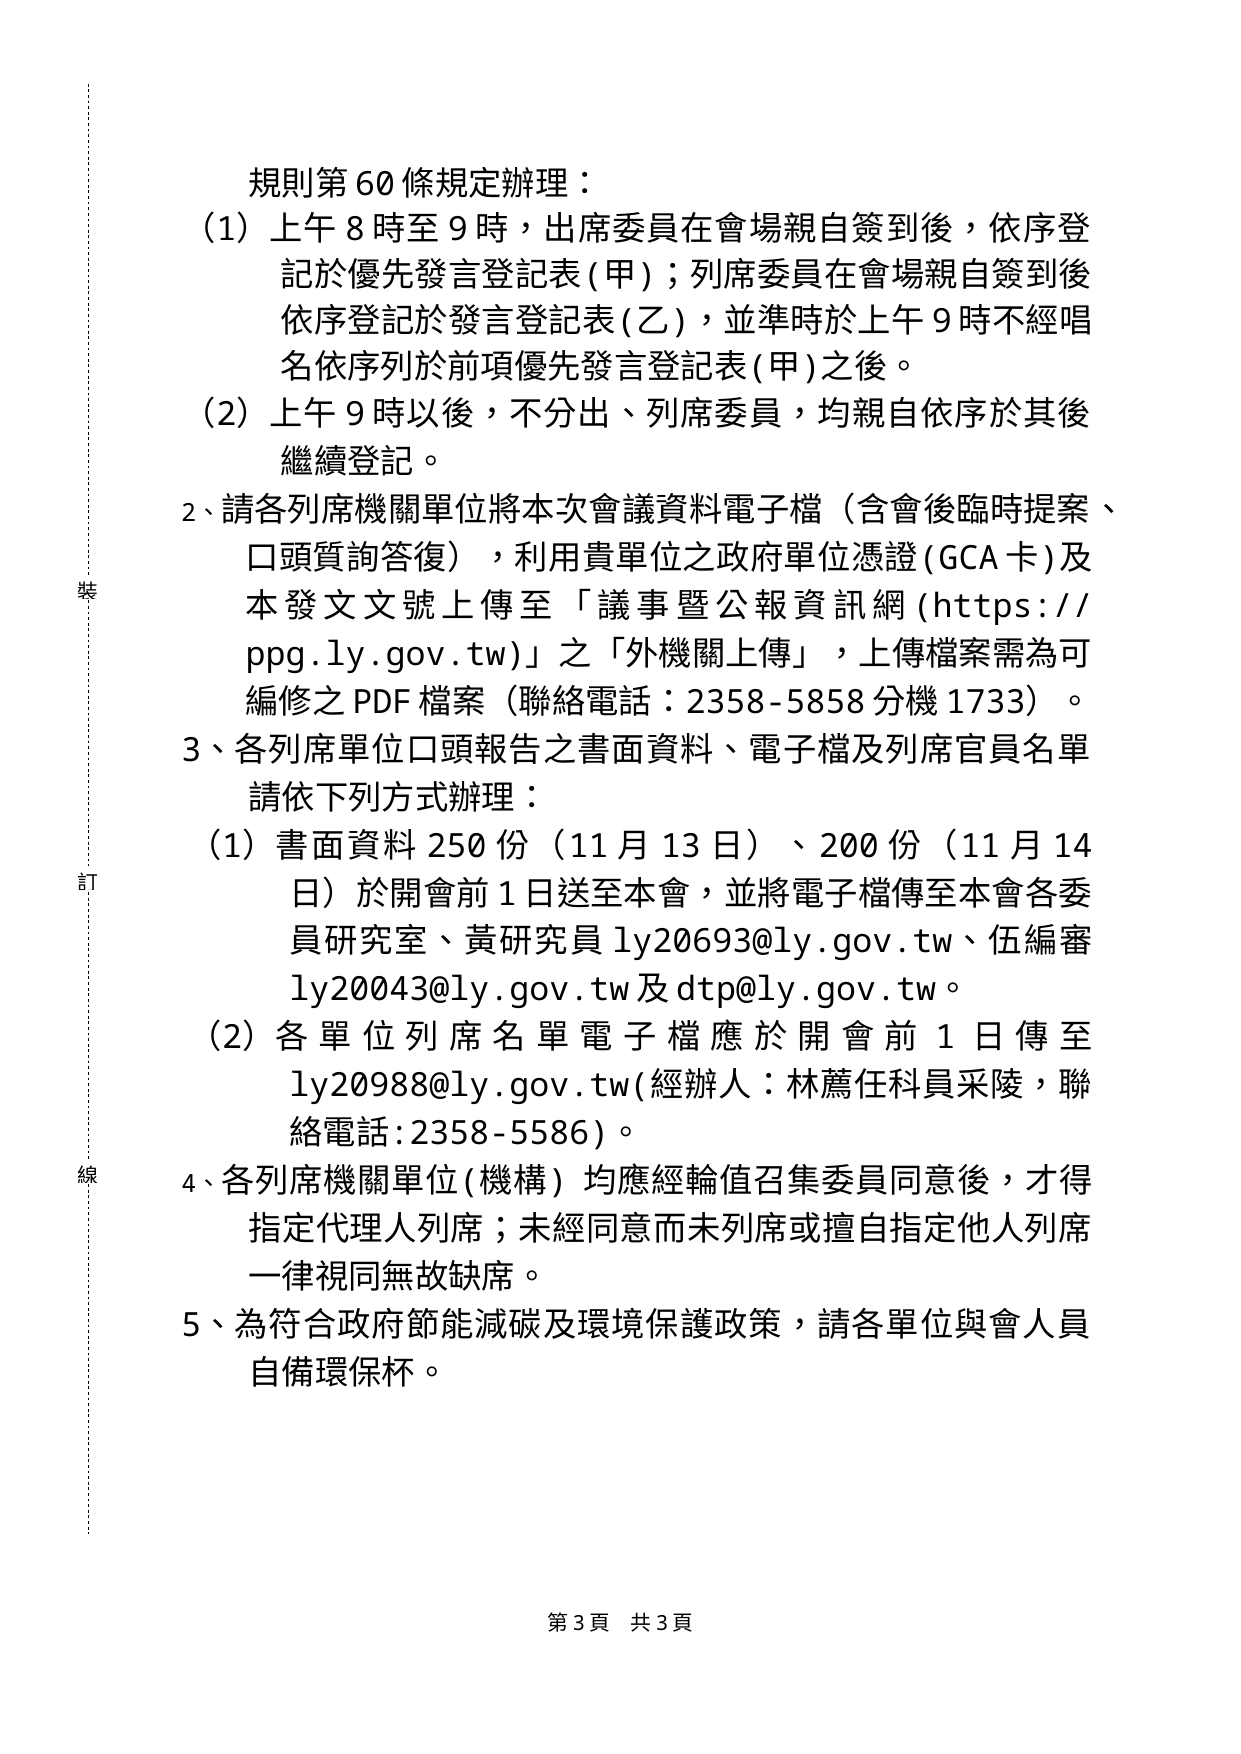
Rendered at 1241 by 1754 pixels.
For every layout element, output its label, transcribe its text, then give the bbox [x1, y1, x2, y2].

list 為符合政府節能減碳及環境保護政策，請各單位與會人員自備環保杯。 [181, 1298, 1092, 1394]
list 各單位列席名單電子檔應於開會前1日傳至ly20988@ly.gov.tw(經辦人：林薦任科員采陵，聯絡電話:2358-5586)。 [188, 1010, 1092, 1154]
list 請各列席機關單位將本次會議資料電子檔（含會後臨時提案、口頭質詢答復），利用貴單位之政府單位憑證(GCA卡)及本發文文號上傳至「議事暨公報資訊網(https://ppg.ly.gov.tw)」之「外機關上傳」，上傳檔案需為可編修之PDF檔案（聯絡電話：2358-5858分機1733）。 [181, 483, 1092, 723]
list 上午8時至9時，出席委員在會場親自簽到後，依序登記於優先發言登記表(甲)；列席委員在會場親自簽到後依序登記於發言登記表(乙)，並準時於上午9時不經唱名依序列於前項優先發言登記表(甲)之後。 [183, 204, 1092, 387]
list 各列席機關單位(機構) 均應經輪值召集委員同意後，才得指定代理人列席；未經同意而未列席或擅自指定他人列席，一律視同無故缺席。 [181, 1154, 1092, 1298]
list 書面資料250份（11月13日）、200份（11月14日）於開會前1日送至本會，並將電子檔傳至本會各委員研究室、黃研究員ly20693@ly.gov.tw、伍編審ly20043@ly.gov.tw及dtp@ly.gov.tw。 [188, 819, 1092, 1010]
list 上午9時以後，不分出、列席委員，均親自依序於其後繼續登記。 [183, 387, 1092, 483]
list 各列席單位口頭報告之書面資料、電子檔及列席官員名單，請依下列方式辦理： [181, 723, 1092, 819]
list 規則第60條規定辦理： [181, 158, 1092, 204]
